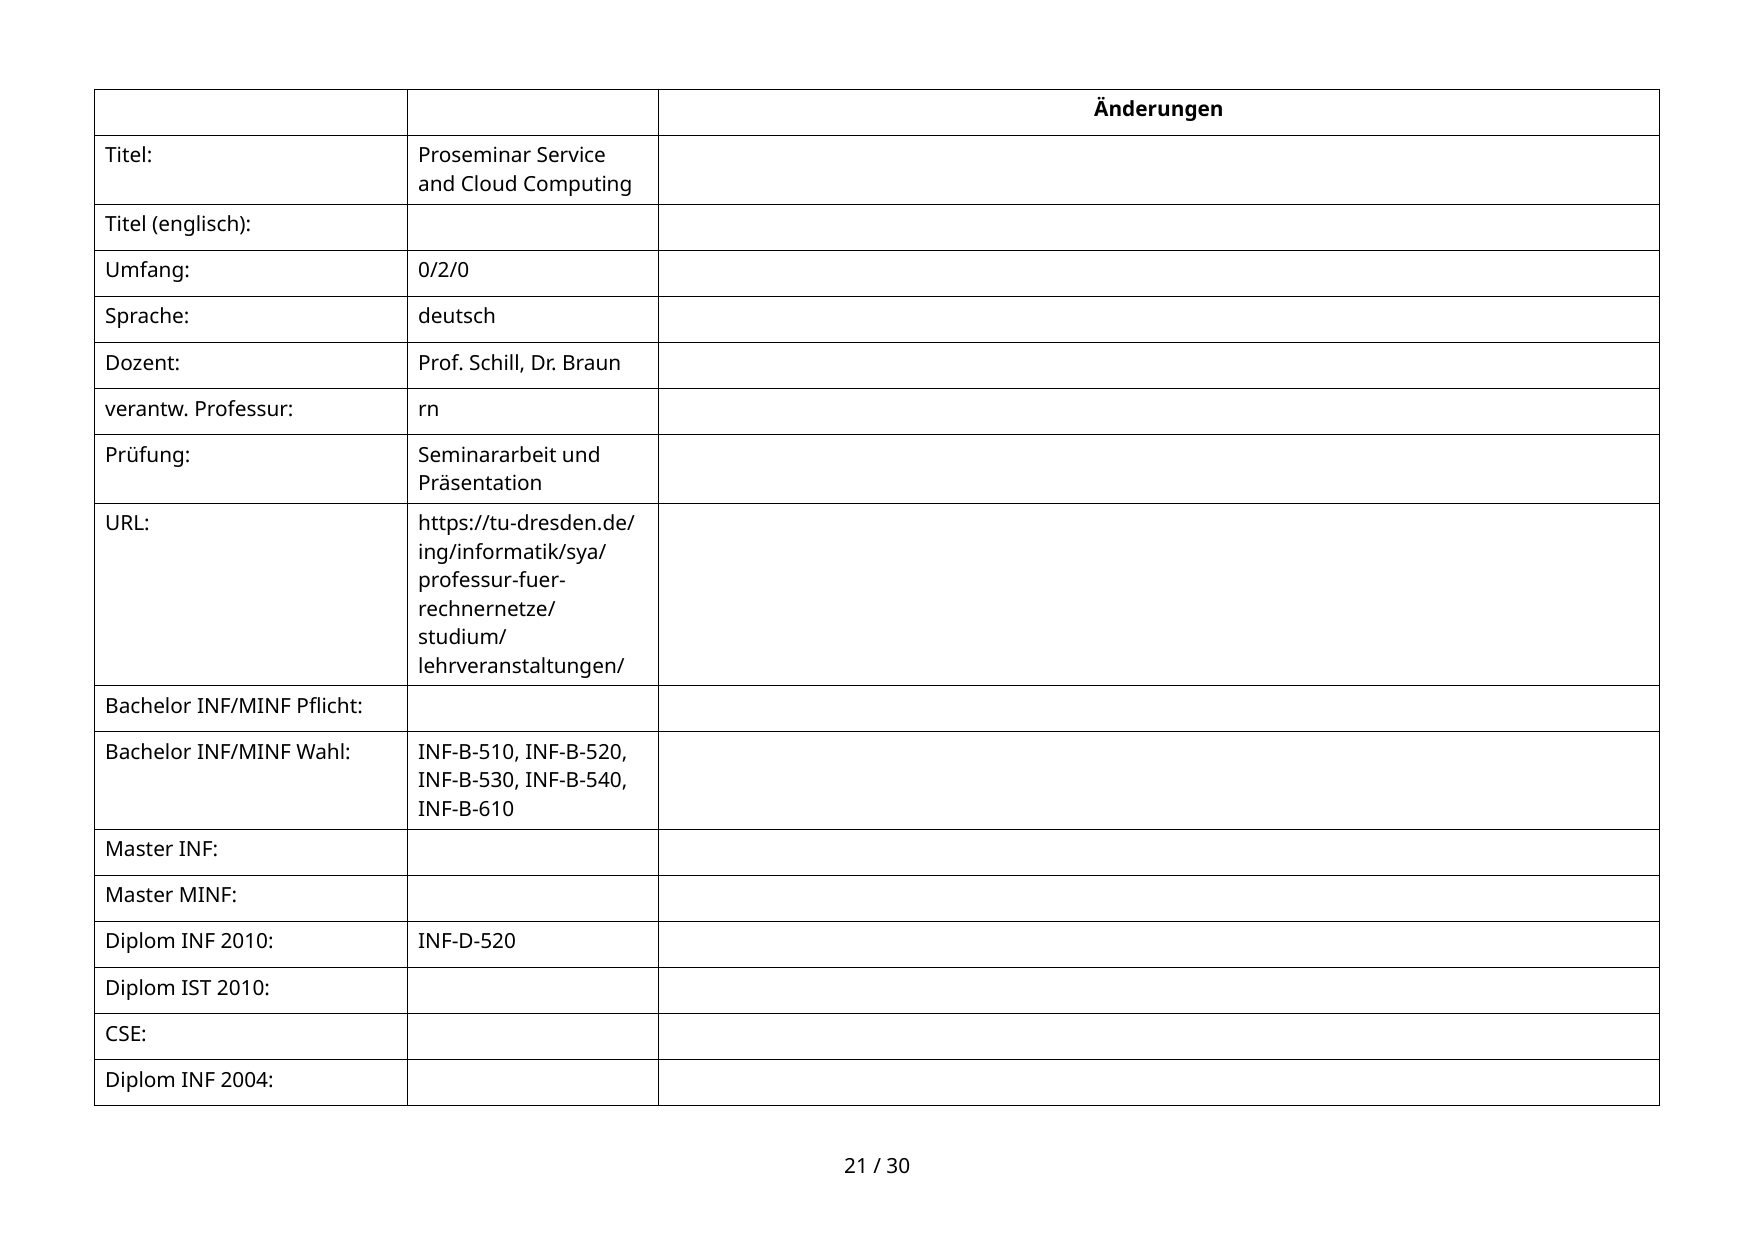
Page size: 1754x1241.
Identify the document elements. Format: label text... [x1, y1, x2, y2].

table_cell [659, 251, 1659, 296]
table_header [408, 90, 658, 134]
table_cell [659, 389, 1659, 434]
table_cell Master INF: [95, 830, 407, 874]
table_cell [659, 205, 1659, 249]
table_cell verantw. Professur: [95, 389, 407, 434]
table_cell Umfang: [95, 251, 407, 296]
table_cell Titel: [95, 136, 407, 203]
table_cell Diplom INF 2004: [95, 1060, 407, 1105]
table_cell CSE: [95, 1014, 407, 1059]
table_cell INF-D-520 [408, 922, 658, 967]
table_cell [659, 686, 1659, 731]
table_cell https://tu-dresden.de/ing/informatik/sya/professur-fuer-rechnernetze/studium/lehrveranstaltungen/ [408, 504, 658, 685]
table_cell [659, 136, 1659, 203]
table_cell 0/2/0 [408, 251, 658, 296]
table_cell Prüfung: [95, 435, 407, 502]
table_cell Titel (englisch): [95, 205, 407, 249]
table_header Änderungen [659, 90, 1659, 134]
table_cell Diplom IST 2010: [95, 968, 407, 1013]
table_cell [659, 1014, 1659, 1059]
table_cell [659, 830, 1659, 874]
table_cell Master MINF: [95, 876, 407, 921]
table_cell [408, 876, 658, 921]
table_cell Bachelor INF/MINF Pflicht: [95, 686, 407, 731]
table_cell [659, 876, 1659, 921]
table_header [95, 90, 407, 134]
table_cell [659, 297, 1659, 342]
table_cell [408, 1014, 658, 1059]
table_cell [408, 1060, 658, 1105]
table_cell Proseminar Service and Cloud Computing [408, 136, 658, 203]
table_cell Bachelor INF/MINF Wahl: [95, 732, 407, 828]
table_cell deutsch [408, 297, 658, 342]
table_cell [408, 830, 658, 874]
table_cell Diplom INF 2010: [95, 922, 407, 967]
table_cell [659, 435, 1659, 502]
table_cell [659, 732, 1659, 828]
table_cell URL: [95, 504, 407, 685]
table_cell rn [408, 389, 658, 434]
table_cell [408, 968, 658, 1013]
table_cell Prof. Schill, Dr. Braun [408, 343, 658, 388]
table_cell INF-B-510, INF-B-520, INF-B-530, INF-B-540, INF-B-610 [408, 732, 658, 828]
table_cell [408, 686, 658, 731]
table_cell Sprache: [95, 297, 407, 342]
table_cell [659, 343, 1659, 388]
table_cell [659, 504, 1659, 685]
table_cell Seminararbeit und Präsentation [408, 435, 658, 502]
table_cell Dozent: [95, 343, 407, 388]
table_cell [659, 1060, 1659, 1105]
table_cell [659, 968, 1659, 1013]
table_cell [408, 205, 658, 249]
table_cell [659, 922, 1659, 967]
